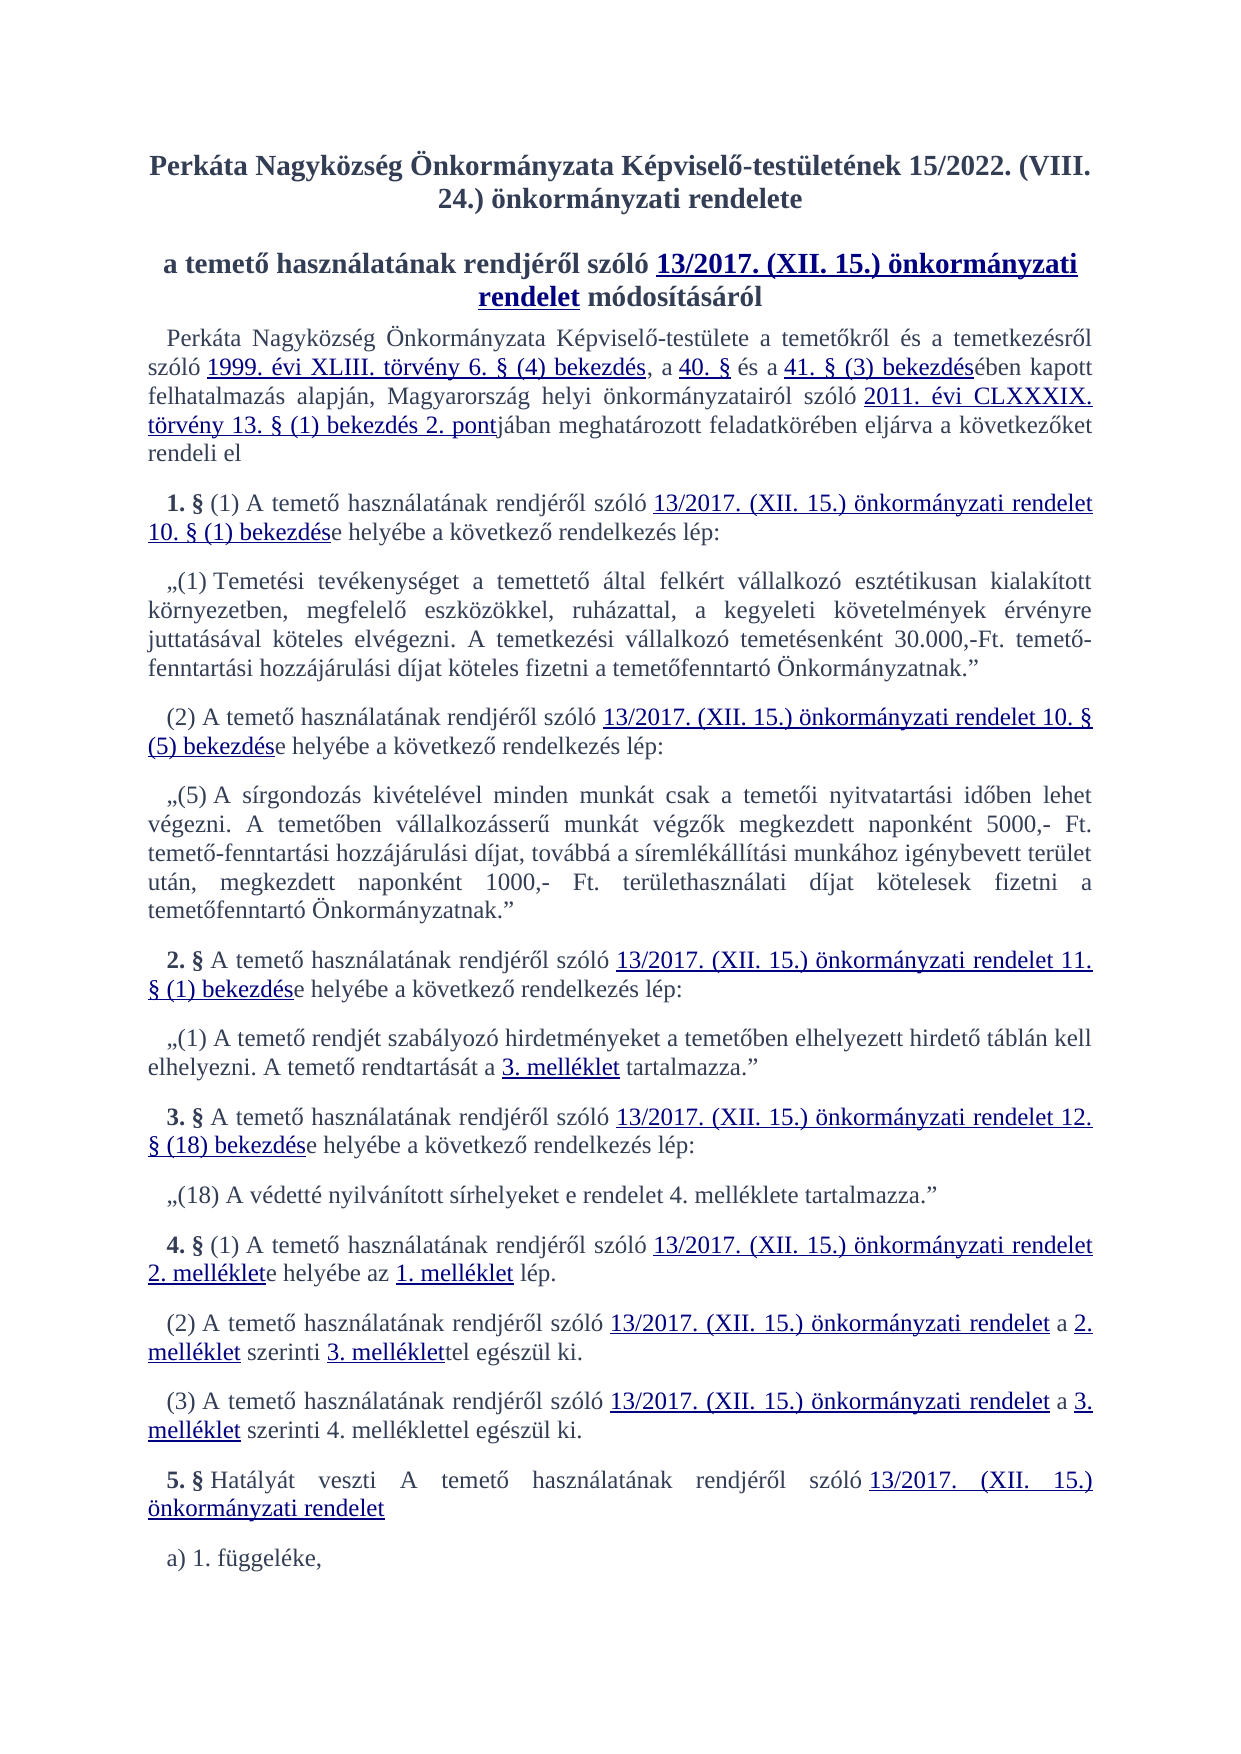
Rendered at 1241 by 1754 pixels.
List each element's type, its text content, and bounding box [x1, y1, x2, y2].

text 4. § (1) A temető használatának rendjéről szóló 13/2017. (XII. 15.) önkormányzati rendelet 2. melléklete helyébe az 1. melléklet lép. [148, 1230, 1093, 1287]
subtitle a temető használatának rendjéről szóló 13/2017. (XII. 15.) önkormányzati rendelet módosításáról [148, 246, 1093, 313]
text „(5) A sírgondozás kivételével minden munkát csak a temetői nyitvatartási időben lehet végezni. A temetőben vállalkozásserű munkát végzők megkezdett naponként 5000,- Ft. temető-fenntartási hozzájárulási díjat, továbbá a síremlékállítási munkához igénybevett terület után, megkezdett naponként 1000,- Ft. területhasználati díjat kötelesek fizetni a temetőfenntartó Önkormányzatnak.” [148, 781, 1093, 924]
text 2. § A temető használatának rendjéről szóló 13/2017. (XII. 15.) önkormányzati rendelet 11. § (1) bekezdése helyébe a következő rendelkezés lép: [148, 945, 1093, 1003]
text 3. § A temető használatának rendjéről szóló 13/2017. (XII. 15.) önkormányzati rendelet 12. § (18) bekezdése helyébe a következő rendelkezés lép: [148, 1102, 1093, 1159]
text 5. § Hatályát veszti A temető használatának rendjéről szóló 13/2017. (XII. 15.) önkormányzati rendelet [148, 1465, 1093, 1522]
text 1. § (1) A temető használatának rendjéről szóló 13/2017. (XII. 15.) önkormányzati rendelet 10. § (1) bekezdése helyébe a következő rendelkezés lép: [148, 488, 1093, 546]
text „(1) Temetési tevékenységet a temettető által felkért vállalkozó esztétikusan kialakított környezetben, megfelelő eszközökkel, ruházattal, a kegyeleti követelmények érvényre juttatásával köteles elvégezni. A temetkezési vállalkozó temetésenként 30.000,-Ft. temető-fenntartási hozzájárulási díjat köteles fizetni a temetőfenntartó Önkormányzatnak.” [148, 566, 1093, 681]
text Perkáta Nagyközség Önkormányzata Képviselő-testülete a temetőkről és a temetkezésről szóló 1999. évi XLIII. törvény 6. § (4) bekezdés, a 40. § és a 41. § (3) bekezdésében kapott felhatalmazás alapján, Magyarország helyi önkormányzatairól szóló 2011. évi CLXXXIX. törvény 13. § (1) bekezdés 2. pontjában meghatározott feladatkörében eljárva a következőket rendeli el [148, 323, 1093, 467]
text (3) A temető használatának rendjéről szóló 13/2017. (XII. 15.) önkormányzati rendelet a 3. melléklet szerinti 4. melléklettel egészül ki. [148, 1386, 1093, 1444]
text (2) A temető használatának rendjéről szóló 13/2017. (XII. 15.) önkormányzati rendelet 10. § (5) bekezdése helyébe a következő rendelkezés lép: [148, 702, 1093, 760]
subtitle Perkáta Nagyközség Önkormányzata Képviselő-testületének 15/2022. (VIII. 24.) önkormányzati rendelete [148, 148, 1093, 215]
text „(1) A temető rendjét szabályozó hirdetményeket a temetőben elhelyezett hirdető táblán kell elhelyezni. A temető rendtartását a 3. melléklet tartalmazza.” [148, 1023, 1093, 1081]
text „(18) A védetté nyilvánított sírhelyeket e rendelet 4. melléklete tartalmazza.” [148, 1180, 1093, 1209]
text (2) A temető használatának rendjéről szóló 13/2017. (XII. 15.) önkormányzati rendelet a 2. melléklet szerinti 3. melléklettel egészül ki. [148, 1308, 1093, 1366]
text a) 1. függeléke, [148, 1543, 1093, 1572]
